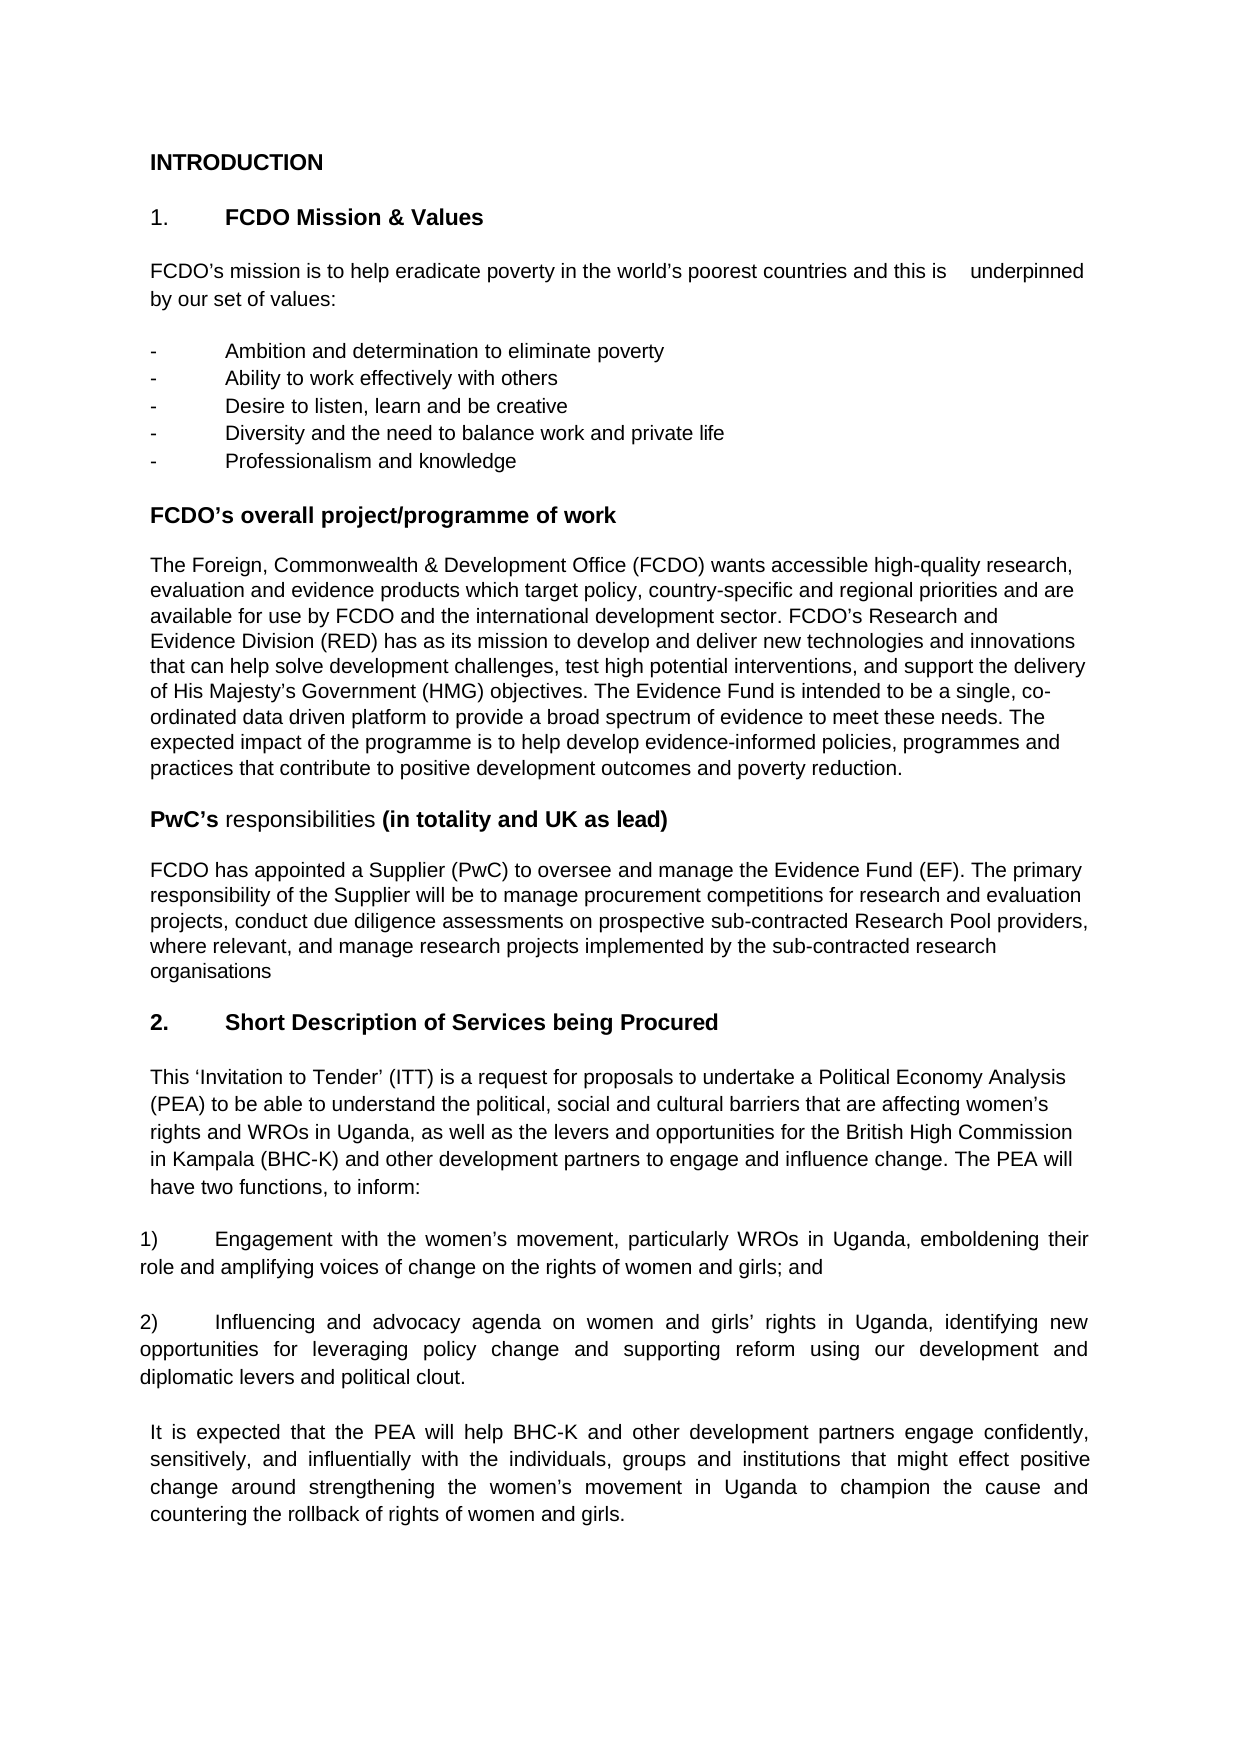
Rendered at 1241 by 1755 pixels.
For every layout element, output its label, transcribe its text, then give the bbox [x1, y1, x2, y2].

text FCDO’s mission is to help eradicate poverty in the world’s poorest countries and this is underpinned by our set of values: [150, 259, 1086, 311]
text It is expected that the PEA will help BHC-K and other development partners engage confidently, sensitively, and influentially with the individuals, groups and institutions that might effect positive change around strengthening the women’s movement in Uganda to champion the cause and countering the rollback of rights of women and girls. [150, 1419, 1090, 1526]
subtitle Short Description of Services being Procured [150, 1009, 1103, 1036]
list Desire to listen, learn and be creative [150, 394, 1103, 418]
text The Foreign, Commonwealth & Development Office (FCDO) wants accessible high-quality research, evaluation and evidence products which target policy, country-specific and regional priorities and are available for use by FCDO and the international development sector. FCDO’s Research and Evidence Division (RED) has as its mission to develop and deliver new technologies and innovations that can help solve development challenges, test high potential interventions, and support the delivery of His Majesty’s Government (HMG) objectives. The Evidence Fund is intended to be a single, co-ordinated data driven platform to provide a broad spectrum of evidence to meet these needs. The expected impact of the programme is to help develop evidence-informed policies, programmes and practices that contribute to positive development outcomes and poverty reduction. [150, 553, 1089, 779]
list Ability to work effectively with others [150, 366, 1103, 390]
list Ambition and determination to eliminate poverty [150, 339, 1103, 363]
text PwC’s responsibilities (in totality and UK as lead) [150, 806, 1103, 833]
list Professionalism and knowledge [150, 449, 1103, 473]
subtitle FCDO’s overall project/programme of work [150, 502, 1103, 528]
text FCDO has appointed a Supplier (PwC) to oversee and manage the Evidence Fund (EF). The primary responsibility of the Supplier will be to manage procurement competitions for research and evaluation projects, conduct due diligence assessments on prospective sub-contracted Research Pool providers, where relevant, and manage research projects implemented by the sub-contracted research organisations [150, 858, 1103, 983]
list FCDO Mission & Values [150, 204, 1103, 230]
list Influencing and advocacy agenda on women and girls’ rights in Uganda, identifying new opportunities for leveraging policy change and supporting reform using our development and diplomatic levers and political clout. [139, 1310, 1090, 1389]
subtitle INTRODUCTION [150, 149, 1103, 175]
list Diversity and the need to balance work and private life [150, 421, 1103, 445]
text This ‘Invitation to Tender’ (ITT) is a request for proposals to undertake a Political Economy Analysis (PEA) to be able to understand the political, social and cultural barriers that are affecting women’s rights and WROs in Uganda, as well as the levers and opportunities for the British High Commission in Kampala (BHC-K) and other development partners to engage and influence change. The PEA will have two functions, to inform: [150, 1064, 1074, 1198]
list Engagement with the women’s movement, particularly WROs in Uganda, emboldening their role and amplifying voices of change on the rights of women and girls; and [139, 1227, 1090, 1278]
